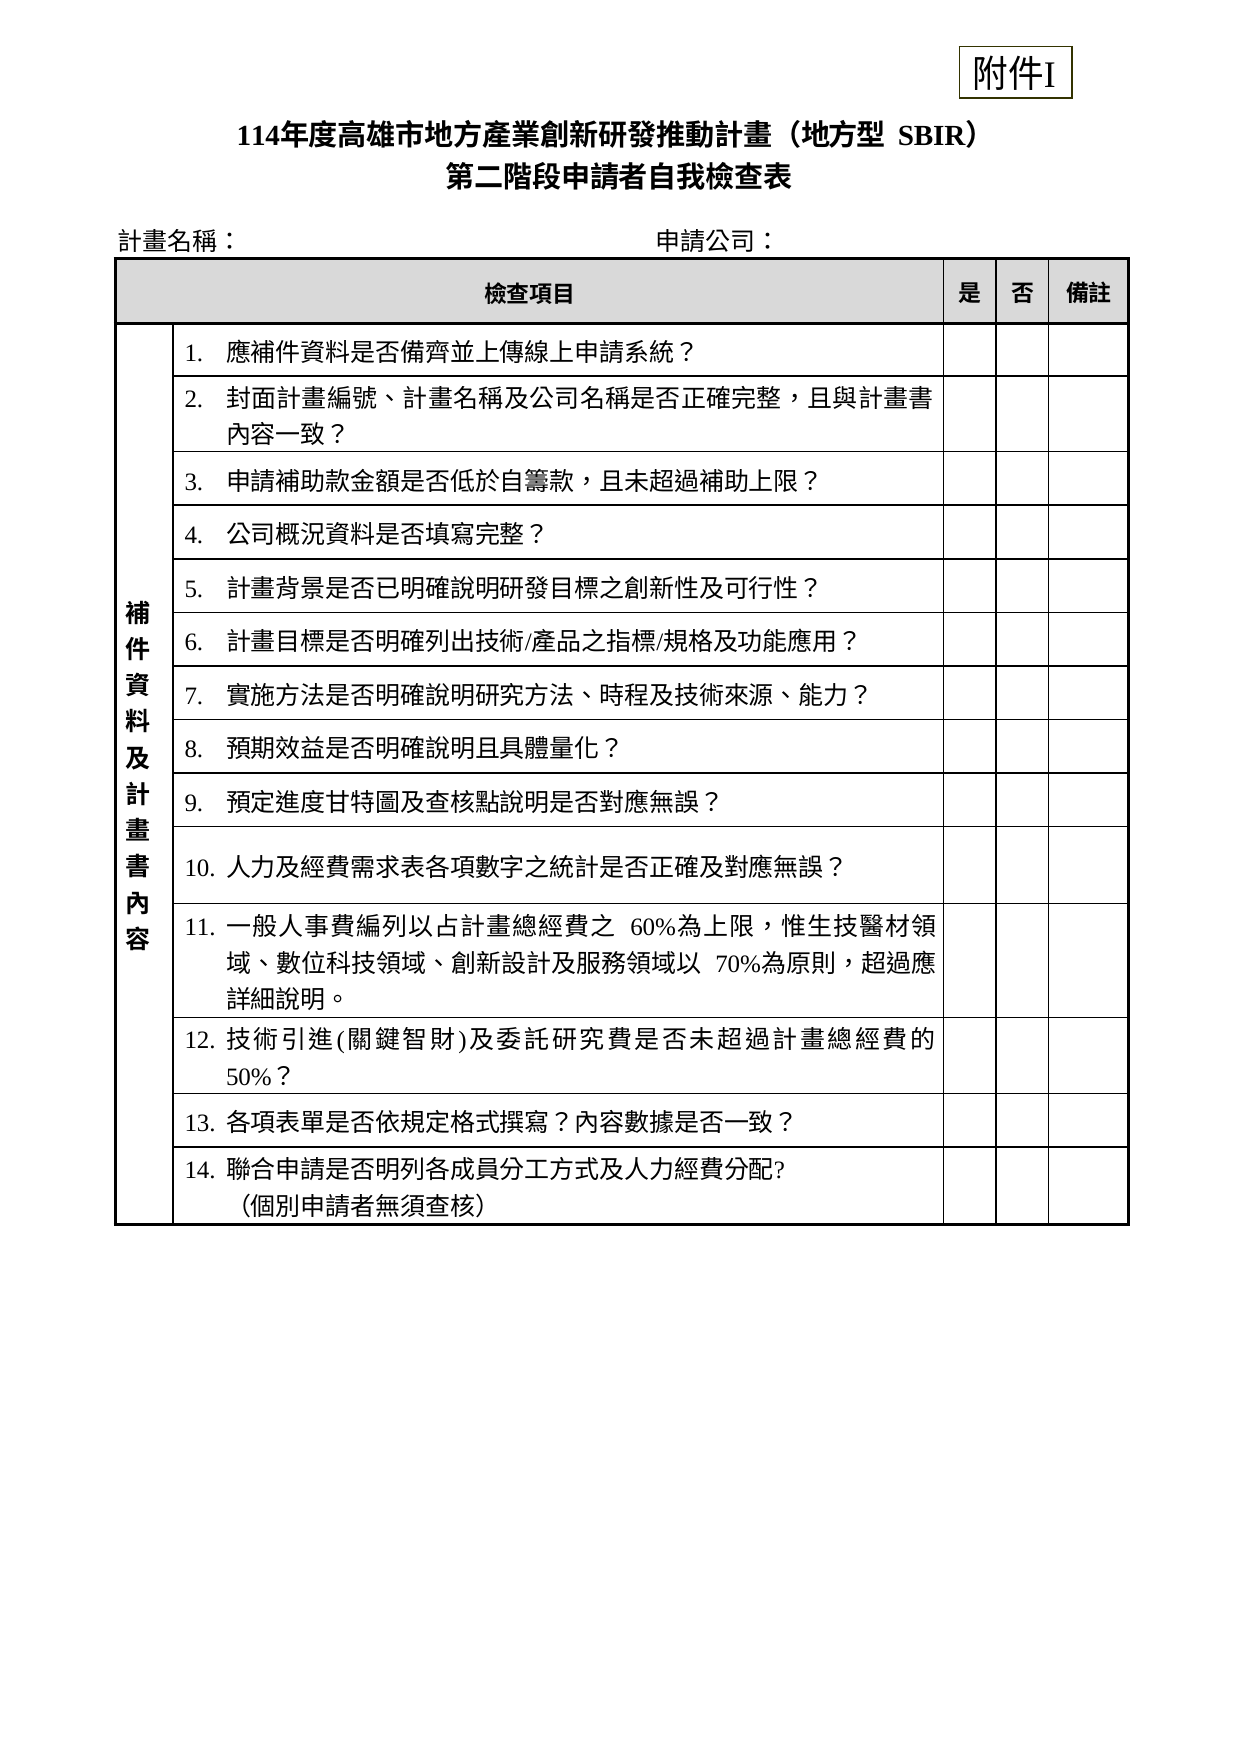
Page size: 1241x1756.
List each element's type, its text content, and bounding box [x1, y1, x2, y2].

table_header 否 [997, 260, 1048, 322]
table_cell [997, 1148, 1048, 1223]
text 計畫名稱： 申請公司： [118, 221, 1141, 257]
text 114年度高雄市地方產業創新研發推動計畫（地方型 SBIR）第二階段申請者自我檢查表 [236, 111, 1004, 196]
table_cell [944, 506, 995, 558]
table_cell 實施方法是否明確說明研究方法、時程及技術來源、能力？ [174, 667, 943, 719]
table_cell [1049, 904, 1127, 1017]
table_header 備註 [1049, 260, 1127, 322]
table_cell [1049, 560, 1127, 612]
table_cell 人力及經費需求表各項數字之統計是否正確及對應無誤？ [174, 827, 943, 902]
table_cell [944, 560, 995, 612]
table_cell [997, 904, 1048, 1017]
table_cell 聯合申請是否明列各成員分工方式及人力經費分配? （個別申請者無須查核） [174, 1148, 943, 1223]
table_cell [997, 560, 1048, 612]
table_cell [944, 452, 995, 504]
table_cell 計畫背景是否已明確說明研發目標之創新性及可行性？ [174, 560, 943, 612]
table_cell [1049, 506, 1127, 558]
table_cell [944, 720, 995, 772]
table_cell [944, 1148, 995, 1223]
table_cell [997, 613, 1048, 665]
table_cell [944, 904, 995, 1017]
table_cell [997, 1094, 1048, 1146]
table_header 檢查項目 [117, 260, 943, 322]
table_cell [997, 452, 1048, 504]
table_cell [1049, 452, 1127, 504]
table_cell 申請補助款金額是否低於自籌款，且未超過補助上限？ [174, 452, 943, 504]
table_cell [1049, 1148, 1127, 1223]
table_cell [997, 506, 1048, 558]
table_cell [1049, 667, 1127, 719]
table_cell [1049, 1094, 1127, 1146]
table_cell 一般人事費編列以占計畫總經費之 60%為上限，惟生技醫材領域、數位科技領域、創新設計及服務領域以 70%為原則，超過應詳細說明。 [174, 904, 943, 1017]
table_cell 封面計畫編號、計畫名稱及公司名稱是否正確完整，且與計畫書內容一致？ [174, 377, 943, 451]
table_cell [944, 377, 995, 451]
table_cell [1049, 325, 1127, 375]
table_cell [944, 325, 995, 375]
table_cell [1049, 774, 1127, 826]
table_cell [1049, 720, 1127, 772]
table_cell 預定進度甘特圖及查核點說明是否對應無誤？ [174, 774, 943, 826]
table_cell [944, 613, 995, 665]
table_cell [944, 774, 995, 826]
table_cell [997, 1018, 1048, 1092]
table_cell [1049, 827, 1127, 902]
table_header 是 [944, 260, 995, 322]
table_cell 各項表單是否依規定格式撰寫？內容數據是否一致？ [174, 1094, 943, 1146]
table_cell [1049, 613, 1127, 665]
table_cell [944, 1018, 995, 1092]
table_cell [997, 720, 1048, 772]
table_cell [944, 667, 995, 719]
table_cell [1049, 1018, 1127, 1092]
table_cell 補件資料及計畫書內容 [117, 325, 172, 1223]
table_cell 計畫目標是否明確列出技術/產品之指標/規格及功能應用？ [174, 613, 943, 665]
table_cell [997, 774, 1048, 826]
table_cell [997, 377, 1048, 451]
table_cell 應補件資料是否備齊並上傳線上申請系統？ [174, 325, 943, 375]
table_cell [944, 827, 995, 902]
table_cell [997, 325, 1048, 375]
text 附件I [972, 47, 1071, 97]
table_cell 技術引進(關鍵智財)及委託研究費是否未超過計畫總經費的 50%？ [174, 1018, 943, 1092]
table_cell 公司概況資料是否填寫完整？ [174, 506, 943, 558]
table_cell [1049, 377, 1127, 451]
table_cell [997, 827, 1048, 902]
table_cell [944, 1094, 995, 1146]
table_cell [997, 667, 1048, 719]
table_cell 預期效益是否明確說明且具體量化？ [174, 720, 943, 772]
